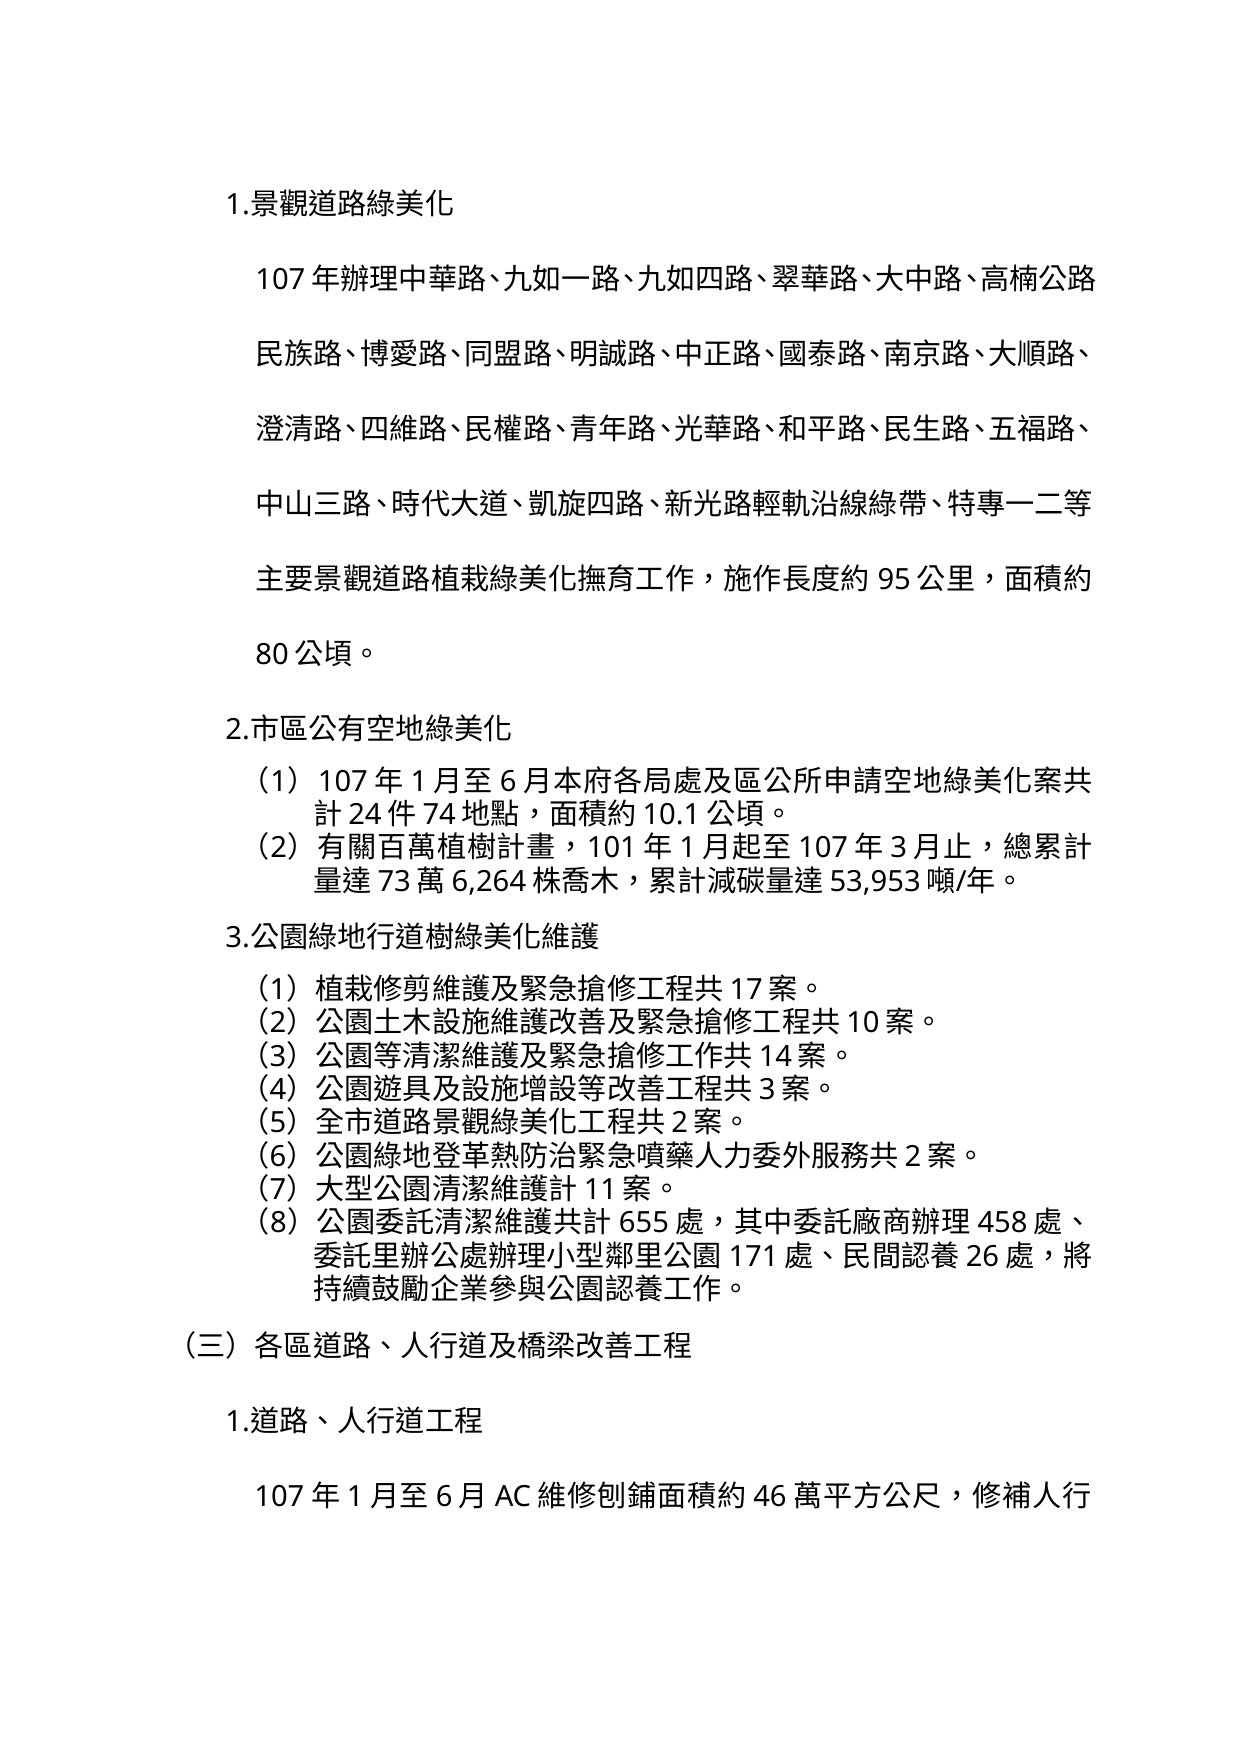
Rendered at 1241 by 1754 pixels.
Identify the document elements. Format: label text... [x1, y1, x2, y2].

text （1）107年1月至6月本府各局處及區公所申請空地綠美化案共計24件74地點，面積約10.1公頃。 [240, 764, 1092, 831]
text （3）公園等清潔維護及緊急搶修工作共14案。 [240, 1039, 1092, 1073]
text （6）公園綠地登革熱防治緊急噴藥人力委外服務共2案。 [240, 1139, 1092, 1173]
text （三）各區道路、人行道及橋梁改善工程 [148, 1306, 1092, 1381]
text （2）公園土木設施維護改善及緊急搶修工程共10案。 [240, 1006, 1092, 1039]
text 107年1月至6月AC維修刨鋪面積約46萬平方公尺，修補人行 [254, 1456, 1092, 1531]
text 107年辦理中華路、九如一路、九如四路、翠華路、大中路、高楠公路、民族路、博愛路、同盟路、明誠路、中正路、國泰路、南京路、大順路、澄清路、四維路、民權路、青年路、光華路、和平路、民生路、五福路、中山三路、時代大道、凱旋四路、新光路輕軌沿線綠帶、特專一二等主要景觀道路植栽綠美化撫育工作，施作長度約95公里，面積約80公頃。 [255, 239, 1092, 689]
text （1）植栽修剪維護及緊急搶修工程共17案。 [240, 973, 1092, 1006]
text 1.道路、人行道工程 [225, 1381, 1092, 1456]
text （2）有關百萬植樹計畫，101年1月起至107年3月止，總累計量達73萬6,264株喬木，累計減碳量達53,953噸/年。 [240, 831, 1092, 898]
text 3.公園綠地行道樹綠美化維護 [225, 898, 1092, 973]
text （4）公園遊具及設施增設等改善工程共3案。 [240, 1073, 1092, 1106]
text （7）大型公園清潔維護計11案。 [240, 1173, 1092, 1206]
text （8）公園委託清潔維護共計655處，其中委託廠商辦理458處、委託里辦公處辦理小型鄰里公園171處、民間認養26處，將持續鼓勵企業參與公園認養工作。 [240, 1206, 1092, 1306]
text 1.景觀道路綠美化 [225, 164, 1092, 239]
text 2.市區公有空地綠美化 [225, 689, 1092, 764]
text （5）全市道路景觀綠美化工程共2案。 [240, 1106, 1092, 1139]
